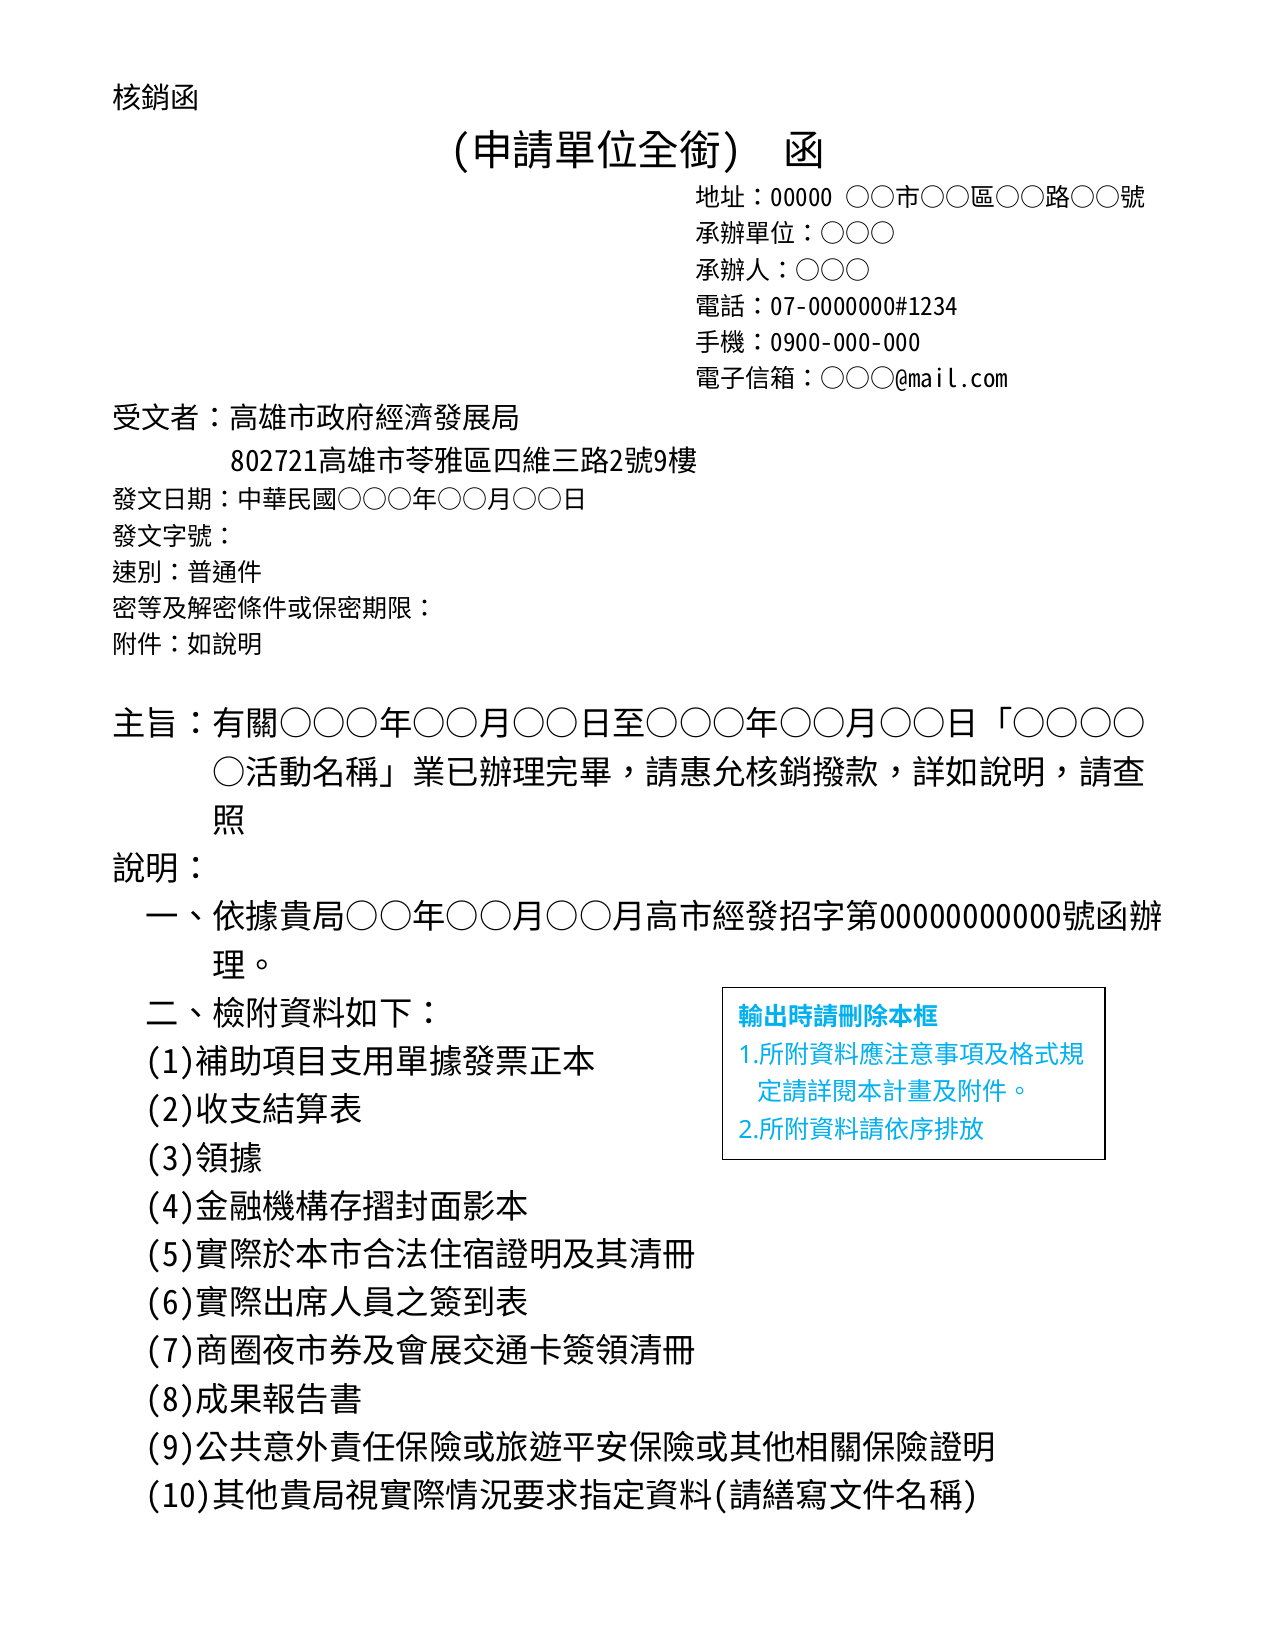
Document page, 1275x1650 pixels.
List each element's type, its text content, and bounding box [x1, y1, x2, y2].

text 密等及解密條件或保密期限： [112, 588, 1163, 625]
list 補助項目支用單據發票正本 [146, 1035, 722, 1083]
text 承辦單位：○○○ [696, 214, 1163, 250]
text [1106, 987, 1163, 1035]
text 受文者：高雄市政府經濟發展局 [112, 395, 1163, 437]
list [1106, 1035, 1163, 1083]
list 公共意外責任保險或旅遊平安保險或其他相關保險證明 [146, 1421, 1163, 1469]
text [723, 988, 1104, 1159]
list 領據 [146, 1131, 1163, 1179]
text 速別：普通件 [112, 552, 1163, 588]
text 附件：如說明 [112, 625, 1163, 661]
list 商圈夜市券及會展交通卡簽領清冊 [146, 1324, 1163, 1372]
list 收支結算表 [146, 1083, 722, 1131]
list [1106, 1083, 1163, 1131]
text 輸出時請刪除本框 [738, 996, 1089, 1033]
list 實際出席人員之簽到表 [146, 1276, 1163, 1324]
list 其他貴局視實際情況要求指定資料(請繕寫文件名稱) [146, 1469, 1163, 1517]
list 金融機構存摺封面影本 [146, 1179, 1163, 1228]
text 說明： [112, 842, 1163, 890]
text (申請單位全銜) 函 [112, 117, 1163, 178]
text 發文日期：中華民國○○○年○○月○○日 [112, 480, 1163, 516]
text 主旨：有關○○○年○○月○○日至○○○年○○月○○日「○○○○○活動名稱」業已辦理完畢，請惠允核銷撥款，詳如說明，請查照 [112, 697, 1163, 842]
text 手機：0900-000-000 [696, 323, 1163, 359]
text 地址：00000 ○○市○○區○○路○○號 [696, 178, 1163, 214]
list 實際於本市合法住宿證明及其清冊 [146, 1228, 1163, 1276]
text 二、檢附資料如下： [146, 987, 722, 1035]
text 電子信箱：○○○@mail.com [696, 359, 1163, 395]
text 電話：07-0000000#1234 [696, 286, 1163, 323]
text 802721高雄市苓雅區四維三路2號9樓 [112, 437, 1163, 480]
text 一、依據貴局○○年○○月○○月高市經發招字第00000000000號函辦理。 [146, 890, 1163, 987]
text 2.所附資料請依序排放 [738, 1108, 1089, 1146]
list 成果報告書 [146, 1372, 1163, 1421]
text 發文字號： [112, 516, 1163, 552]
text 1.所附資料應注意事項及格式規定請詳閱本計畫及附件。 [738, 1033, 1089, 1108]
text 承辦人：○○○ [696, 250, 1163, 286]
